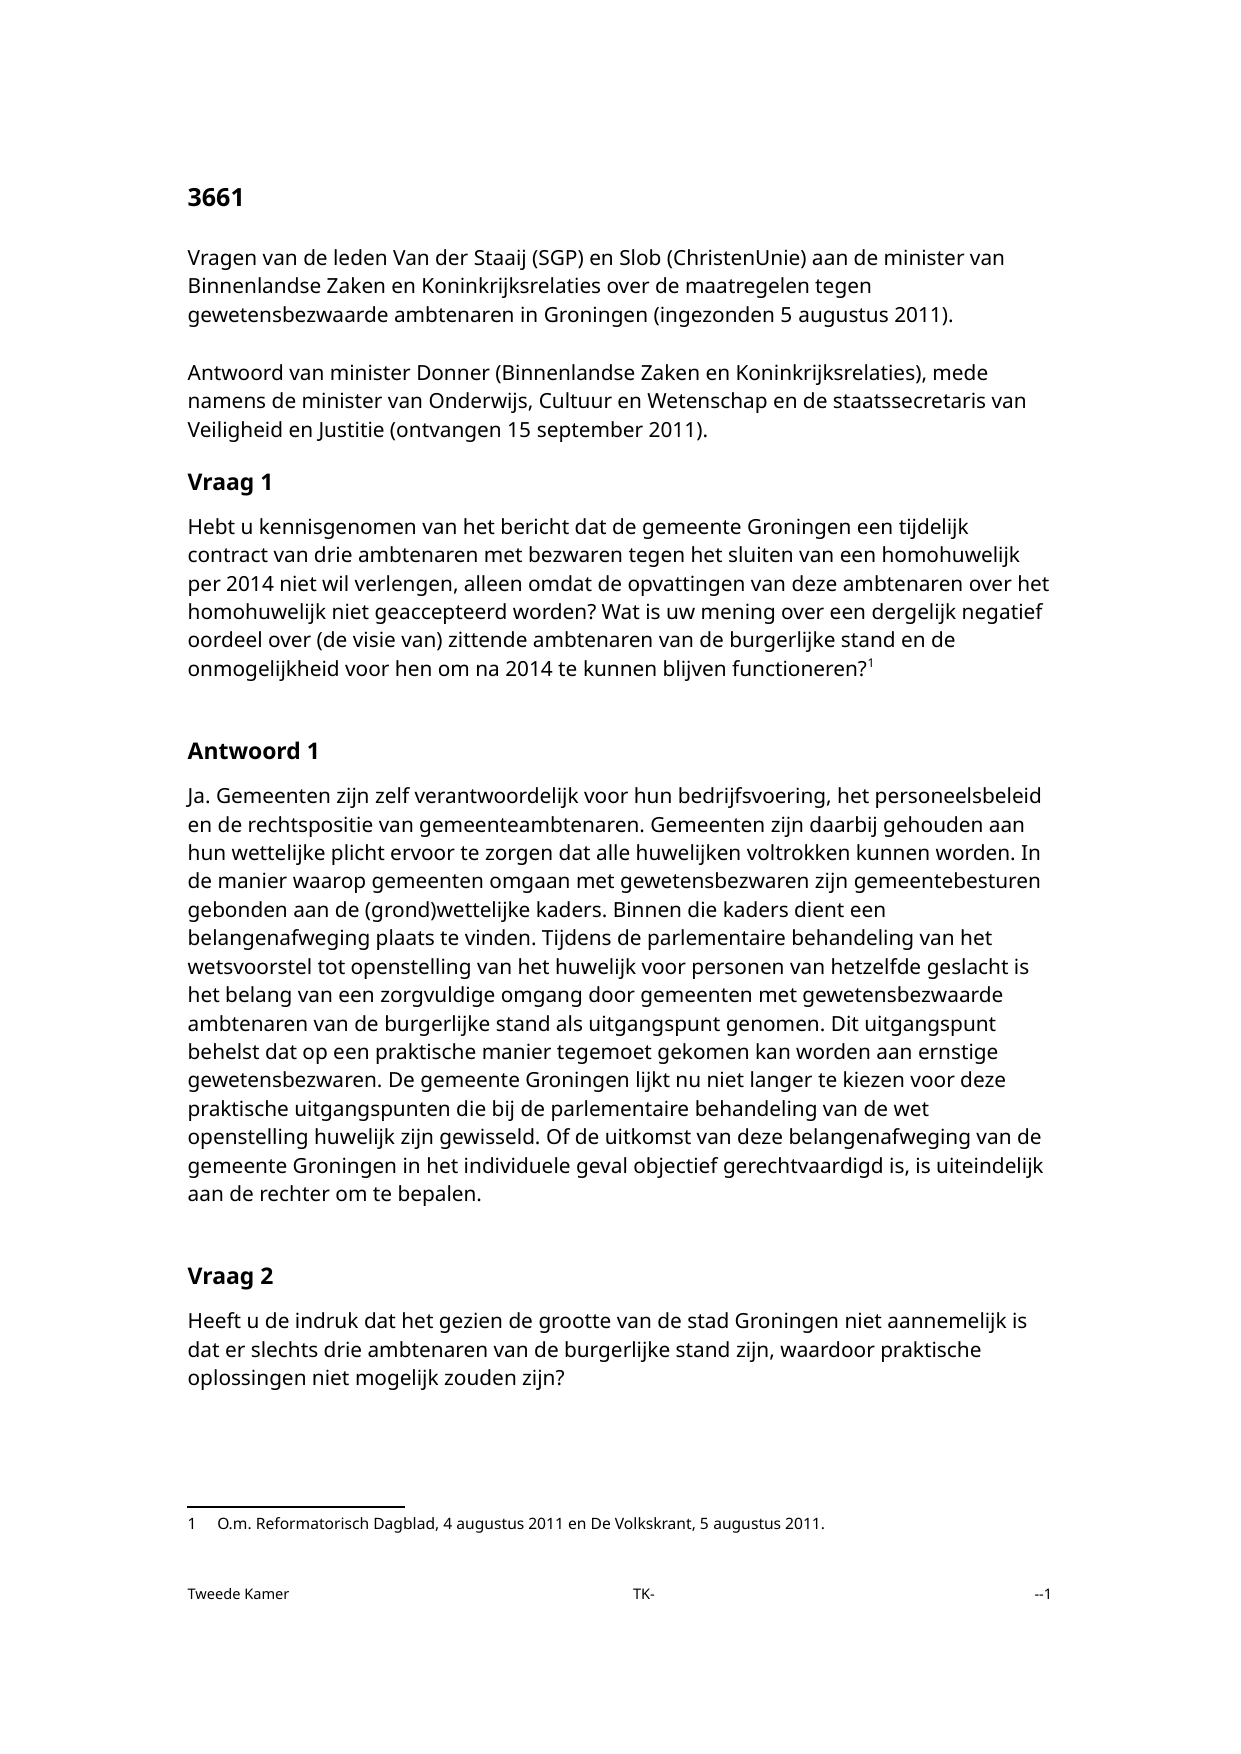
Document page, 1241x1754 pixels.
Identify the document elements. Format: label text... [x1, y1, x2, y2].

subtitle Vraag 2 [187, 1260, 1053, 1292]
subtitle Vraag 1 [187, 466, 1053, 497]
text Vragen van de leden Van der Staaij (SGP) en Slob (ChristenUnie) aan de minister van Binnenlandse Zaken en Koninkrijksrelaties over de maatregelen tegen gewetensbezwaarde ambtenaren in Groningen (ingezonden 5 augustus 2011). [187, 243, 1053, 328]
text Heeft u de indruk dat het gezien de grootte van de stad Groningen niet aannemelijk is dat er slechts drie ambtenaren van de burgerlijke stand zijn, waardoor praktische oplossingen niet mogelijk zouden zijn? [187, 1307, 1053, 1392]
text Antwoord van minister Donner (Binnenlandse Zaken en Koninkrijksrelaties), mede namens de minister van Onderwijs, Cultuur en Wetenschap en de staatssecretaris van Veiligheid en Justitie (ontvangen 15 september 2011). [187, 358, 1053, 443]
text Ja. Gemeenten zijn zelf verantwoordelijk voor hun bedrijfsvoering, het personeelsbeleid en de rechtspositie van gemeenteambtenaren. Gemeenten zijn daarbij gehouden aan hun wettelijke plicht ervoor te zorgen dat alle huwelijken voltrokken kunnen worden. In de manier waarop gemeenten omgaan met gewetensbezwaren zijn gemeentebesturen gebonden aan de (grond)wettelijke kaders. Binnen die kaders dient een belangenafweging plaats te vinden. Tijdens de parlementaire behandeling van het wetsvoorstel tot openstelling van het huwelijk voor personen van hetzelfde geslacht is het belang van een zorgvuldige omgang door gemeenten met gewetensbezwaarde ambtenaren van de burgerlijke stand als uitgangspunt genomen. Dit uitgangspunt behelst dat op een praktische manier tegemoet gekomen kan worden aan ernstige gewetensbezwaren. De gemeente Groningen lijkt nu niet langer te kiezen voor deze praktische uitgangspunten die bij de parlementaire behandeling van de wet openstelling huwelijk zijn gewisseld. Of de uitkomst van deze belangenafweging van de gemeente Groningen in het individuele geval objectief gerechtvaardigd is, is uiteindelijk aan de rechter om te bepalen. [187, 781, 1053, 1208]
text 3661 [187, 179, 1053, 213]
text O.m. Reformatorisch Dagblad, 4 augustus 2011 en De Volkskrant, 5 augustus 2011. [187, 1506, 1053, 1534]
subtitle Antwoord 1 [187, 735, 1053, 766]
text Hebt u kennisgenomen van het bericht dat de gemeente Groningen een tijdelijk contract van drie ambtenaren met bezwaren tegen het sluiten van een homohuwelijk per 2014 niet wil verlengen, alleen omdat de opvattingen van deze ambtenaren over het homohuwelijk niet geaccepteerd worden? Wat is uw mening over een dergelijk negatief oordeel over (de visie van) zittende ambtenaren van de burgerlijke stand en de onmogelijkheid voor hen om na 2014 te kunnen blijven functioneren? [187, 512, 1053, 682]
